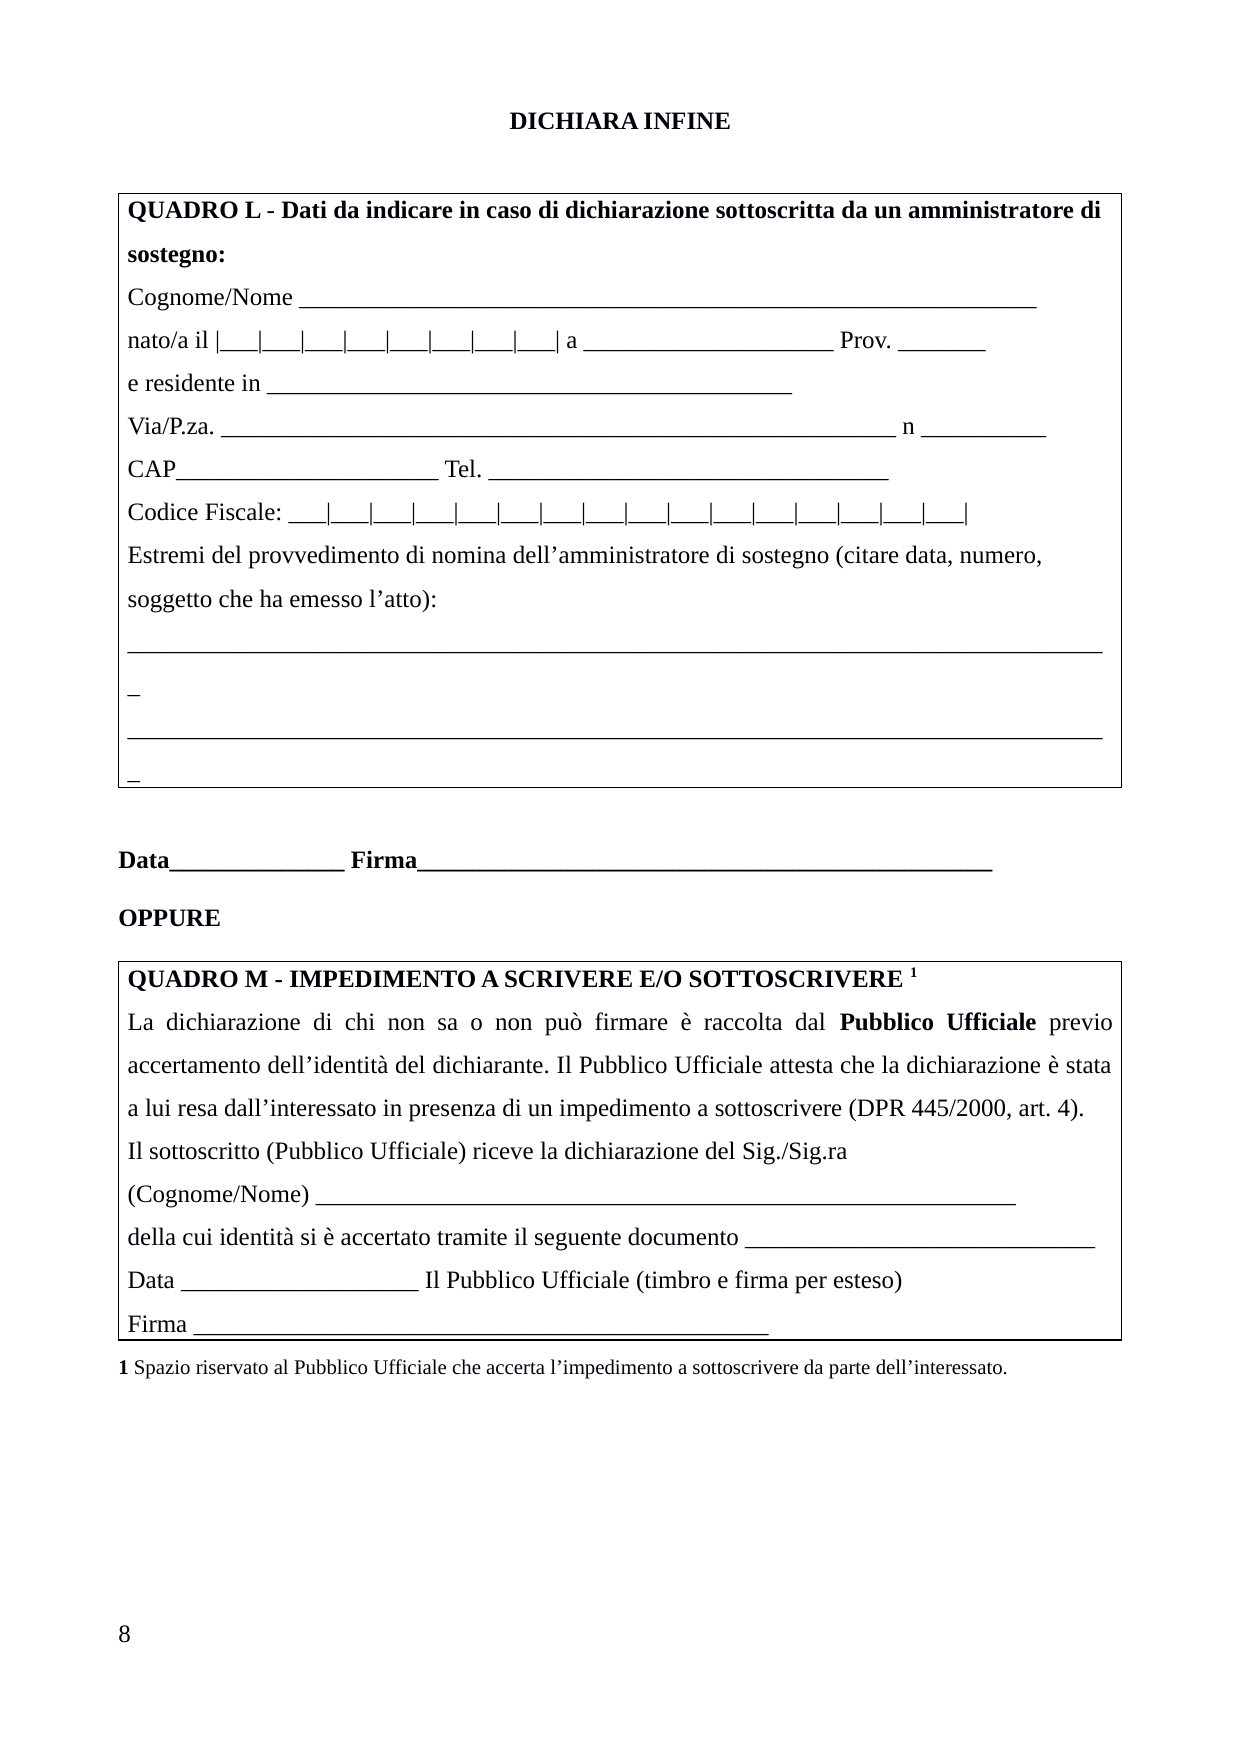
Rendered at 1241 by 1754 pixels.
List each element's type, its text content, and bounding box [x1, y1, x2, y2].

text Codice Fiscale: ___|___|___|___|___|___|___|___|___|___|___|___|___|___|___|___| [119, 494, 1121, 526]
text Cognome/Nome ___________________________________________________________ [119, 279, 1121, 311]
text Data______________ Firma______________________________________________ [118, 846, 1122, 874]
text 1 Spazio riservato al Pubblico Ufficiale che accerta l’impedimento a sottoscrivere da parte dell’interessato. [118, 1355, 1122, 1379]
text CAP_____________________ Tel. ________________________________ [119, 451, 1121, 483]
text (Cognome/Nome) ________________________________________________________ [119, 1176, 1121, 1208]
text La dichiarazione di chi non sa o non può firmare è raccolta dal Pubblico Ufficiale previo accertamento dell’identità del dichiarante. Il Pubblico Ufficiale attesta che la dichiarazione è stata a lui resa dall’interessato in presenza di un impedimento a sottoscrivere (DPR 445/2000, art. 4). [119, 1004, 1121, 1122]
text OPPURE [118, 903, 1122, 932]
text _______________________________________________________________________________ [119, 624, 1121, 699]
text DICHIARA INFINE [118, 106, 1122, 135]
text QUADRO L - Dati da indicare in caso di dichiarazione sottoscritta da un amministratore di sostegno: [119, 194, 1121, 267]
text Data ___________________ Il Pubblico Ufficiale (timbro e firma per esteso) [119, 1262, 1121, 1294]
text _______________________________________________________________________________ [119, 710, 1121, 787]
text Firma ______________________________________________ [119, 1306, 1121, 1339]
text e residente in __________________________________________ [119, 365, 1121, 397]
text QUADRO M - IMPEDIMENTO A SCRIVERE E/O SOTTOSCRIVERE 1 [119, 962, 1121, 992]
text nato/a il |___|___|___|___|___|___|___|___| a ____________________ Prov. _______ [119, 322, 1121, 354]
text della cui identità si è accertato tramite il seguente documento ____________________________ [119, 1219, 1121, 1251]
text Il sottoscritto (Pubblico Ufficiale) riceve la dichiarazione del Sig./Sig.ra [119, 1133, 1121, 1165]
text Estremi del provvedimento di nomina dell’amministratore di sostegno (citare data, numero, soggetto che ha emesso l’atto): [119, 537, 1121, 612]
text Via/P.za. ______________________________________________________ n __________ [119, 408, 1121, 440]
